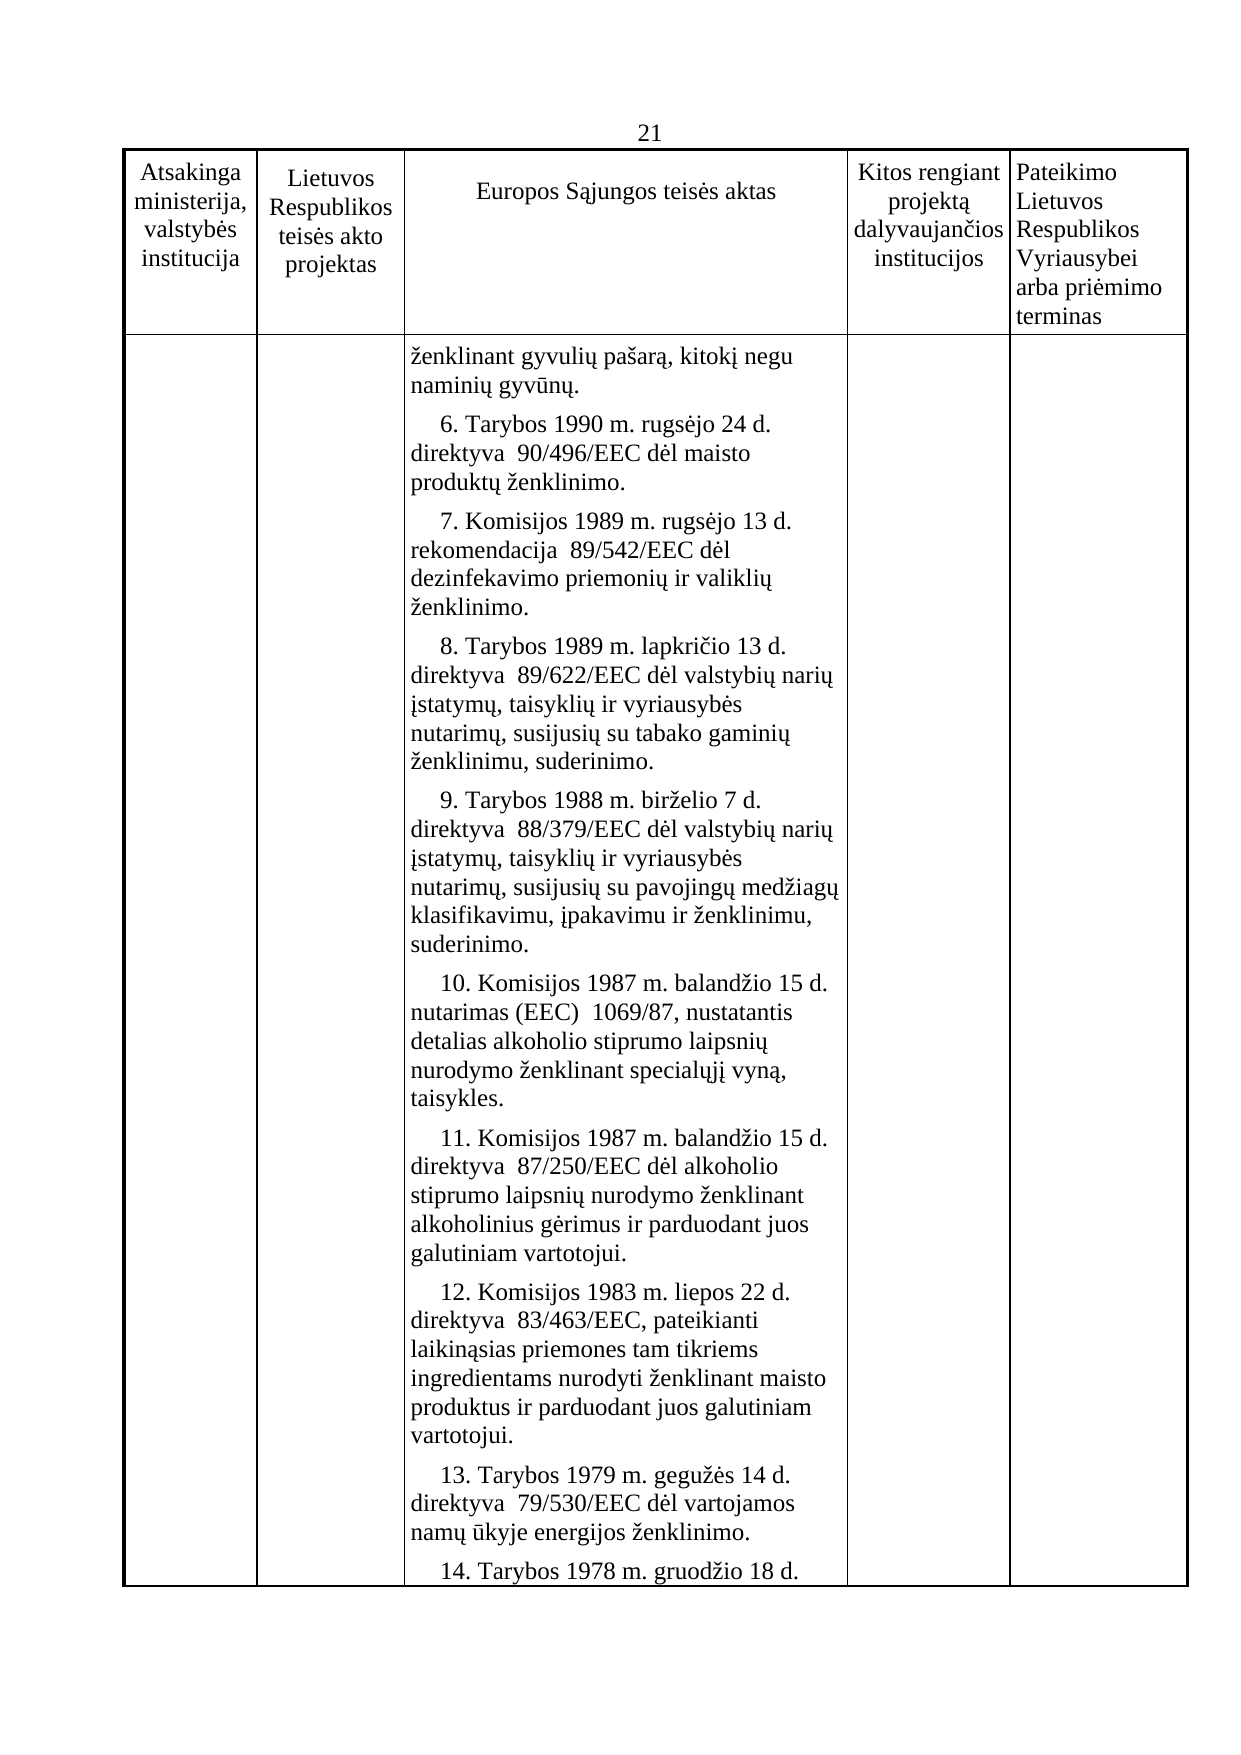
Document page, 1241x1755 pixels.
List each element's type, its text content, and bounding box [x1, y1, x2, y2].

table_header Kitos rengiant projektą dalyvaujančios institucijos [848, 151, 1009, 334]
table_cell [258, 335, 404, 1585]
table_cell ženklinant gyvulių pašarą, kitokį negu naminių gyvūnų. 6. Tarybos 1990 m. rugsėjo 24 d. direktyva 90/496/EEC dėl maisto produktų ženklinimo. 7. Komisijos 1989 m. rugsėjo 13 d. rekomendacija 89/542/EEC dėl dezinfekavimo priemonių ir valiklių ženklinimo. 8. Tarybos 1989 m. lapkričio 13 d. direktyva 89/622/EEC dėl valstybių narių įstatymų, taisyklių ir vyriausybės nutarimų, susijusių su tabako gaminių ženklinimu, suderinimo. 9. Tarybos 1988 m. birželio 7 d. direktyva 88/379/EEC dėl valstybių narių įstatymų, taisyklių ir vyriausybės nutarimų, susijusių su pavojingų medžiagų klasifikavimu, įpakavimu ir ženklinimu, suderinimo. 10. Komisijos 1987 m. balandžio 15 d. nutarimas (EEC) 1069/87, nustatantis detalias alkoholio stiprumo laipsnių nurodymo ženklinant specialųjį vyną, taisykles. 11. Komisijos 1987 m. balandžio 15 d. direktyva 87/250/EEC dėl alkoholio stiprumo laipsnių nurodymo ženklinant alkoholinius gėrimus ir parduodant juos galutiniam vartotojui. 12. Komisijos 1983 m. liepos 22 d. direktyva 83/463/EEC, pateikianti laikinąsias priemones tam tikriems ingredientams nurodyti ženklinant maisto produktus ir parduodant juos galutiniam vartotojui. 13. Tarybos 1979 m. gegužės 14 d. direktyva 79/530/EEC dėl vartojamos namų ūkyje energijos ženklinimo. 14. Tarybos 1978 m. gruodžio 18 d. [405, 335, 847, 1585]
table_header Pateikimo Lietuvos Respublikos Vyriausybei arba priėmimo terminas [1011, 151, 1186, 334]
table_header Europos Sąjungos teisės aktas [405, 151, 847, 334]
table_header Lietuvos Respublikos teisės akto projektas [258, 151, 404, 334]
table_cell [848, 335, 1009, 1585]
table_cell [126, 335, 256, 1585]
table_header Atsakinga ministerija, valstybės institucija [126, 151, 256, 334]
table_cell [1011, 335, 1186, 1585]
